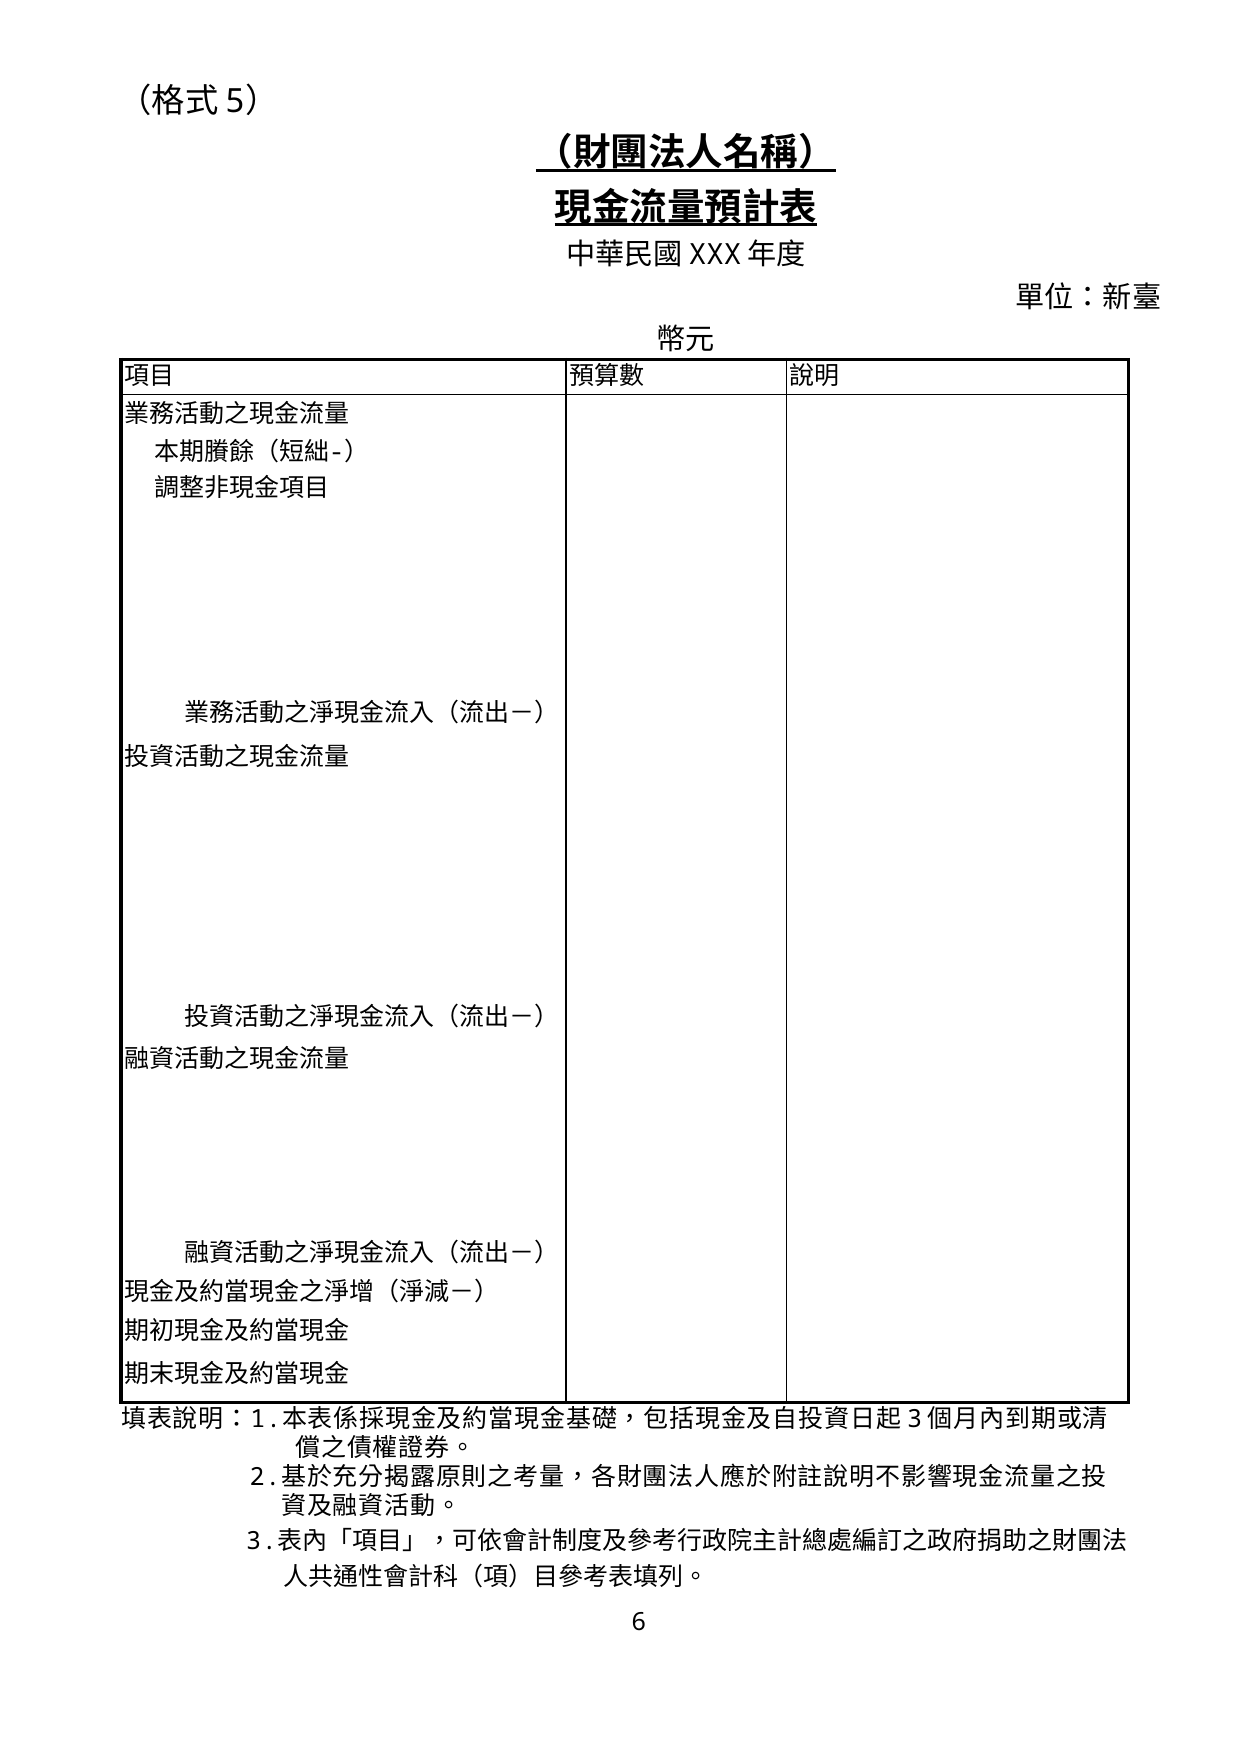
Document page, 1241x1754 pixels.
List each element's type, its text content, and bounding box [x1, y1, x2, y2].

text 資及融資活動。 [249, 1491, 1162, 1520]
table_cell [567, 690, 786, 735]
text 填表說明：1.本表係採現金及約當現金基礎，包括現金及自投資日起3個月內到期或清 [121, 1404, 1162, 1433]
table_cell [567, 777, 786, 839]
table_cell [787, 735, 1127, 777]
table_cell [123, 839, 565, 964]
table_cell 融資活動之現金流量 [123, 1037, 565, 1079]
text 人共通性會計科（項）目參考表填列。 [121, 1557, 1162, 1593]
table_cell 現金及約當現金之淨增（淨減－） [123, 1269, 565, 1313]
table_cell [787, 1313, 1127, 1348]
table_cell 投資活動之現金流量 [123, 735, 565, 777]
table_cell 業務活動之現金流量 [123, 395, 565, 431]
table_cell [787, 395, 1127, 431]
table_cell [567, 964, 786, 995]
table_header 項目 [123, 361, 565, 393]
table_cell [787, 471, 1127, 690]
table_cell 融資活動之淨現金流入（流出－） [123, 1235, 565, 1269]
table_cell 本期賸餘（短絀-） [123, 431, 565, 471]
table_cell [787, 1235, 1127, 1269]
table_cell 投資活動之淨現金流入（流出－） [123, 995, 565, 1037]
table_cell 期初現金及約當現金 [123, 1313, 565, 1348]
table_cell [787, 839, 1127, 964]
table_cell [787, 690, 1127, 735]
text 現金流量預計表 [208, 177, 1162, 231]
table_header 說明 [787, 361, 1127, 393]
table_cell [123, 777, 565, 839]
table_cell [567, 431, 786, 471]
table_cell [787, 964, 1127, 995]
table_cell [123, 964, 565, 995]
table_cell [123, 1079, 565, 1235]
table_header 預算數 [567, 361, 786, 393]
table_cell [787, 1269, 1127, 1313]
text （格式5） [118, 74, 1162, 122]
table_cell [787, 1079, 1127, 1235]
table_cell 期末現金及約當現金 [123, 1348, 565, 1401]
table_cell [567, 1235, 786, 1269]
table_cell [567, 995, 786, 1037]
table_cell [787, 995, 1127, 1037]
table_cell [567, 1079, 786, 1235]
table_cell [787, 777, 1127, 839]
table_cell [567, 395, 786, 431]
text （財團法人名稱） [208, 122, 1162, 177]
text 3.表內「項目」，可依會計制度及參考行政院主計總處編訂之政府捐助之財團法 [121, 1520, 1162, 1557]
table_cell [567, 839, 786, 964]
table_cell [567, 735, 786, 777]
text 單位：新臺幣元 [208, 273, 1162, 358]
text 償之債權證券。 [121, 1433, 1162, 1462]
table_cell 調整非現金項目 [123, 471, 565, 690]
table_cell [567, 1348, 786, 1401]
table_cell [787, 1348, 1127, 1401]
table_cell [567, 471, 786, 690]
table_cell [567, 1313, 786, 1348]
table_cell [787, 1037, 1127, 1079]
text 2.基於充分揭露原則之考量，各財團法人應於附註說明不影響現金流量之投 [249, 1462, 1162, 1491]
table_cell [567, 1269, 786, 1313]
table_cell 業務活動之淨現金流入（流出－） [123, 690, 565, 735]
table_cell [787, 431, 1127, 471]
table_cell [567, 1037, 786, 1079]
text 中華民國XXX年度 [208, 231, 1162, 273]
